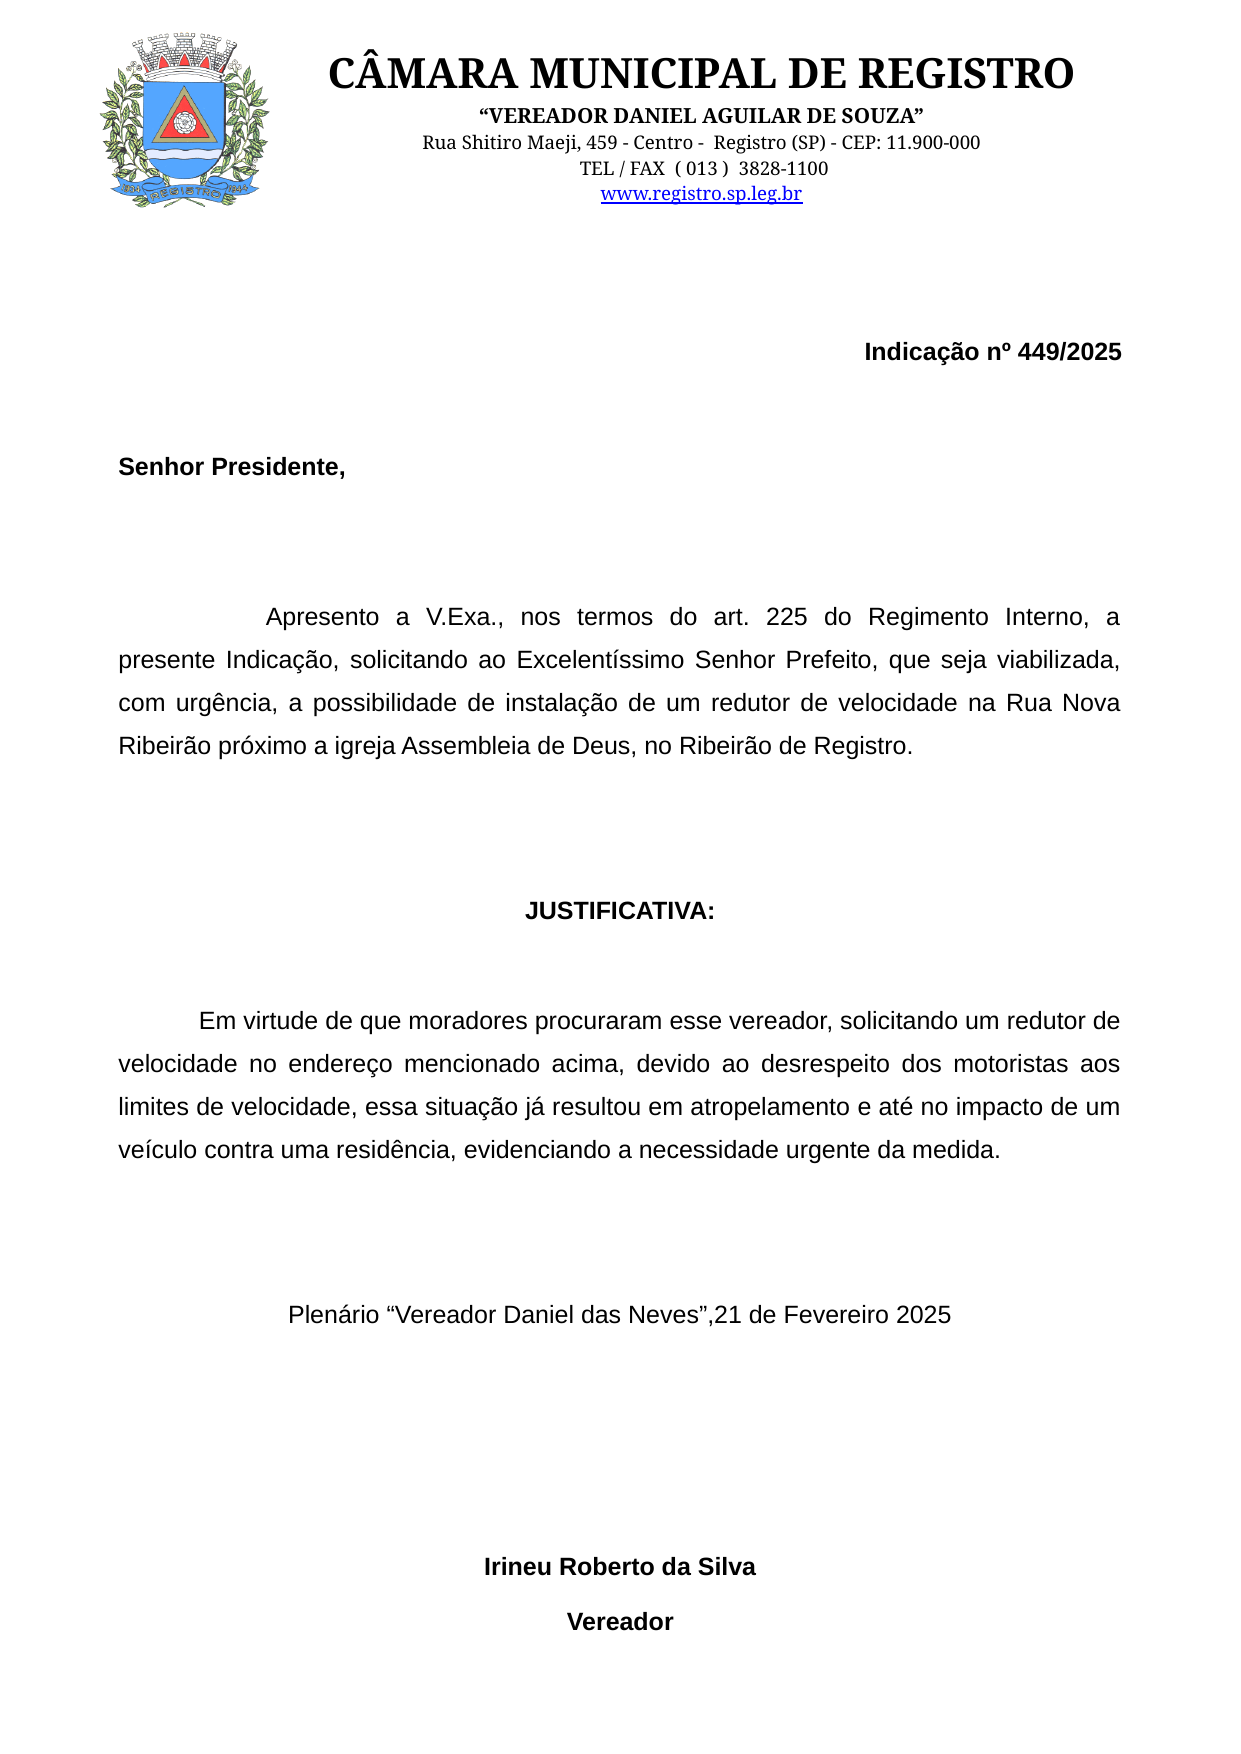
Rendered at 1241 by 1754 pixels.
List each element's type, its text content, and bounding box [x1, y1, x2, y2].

text Indicação nº 449/2025 [118, 337, 1122, 366]
text Em virtude de que moradores procuraram esse vereador, solicitando um redutor de velocidade no endereço mencionado acima, devido ao desrespeito dos motoristas aos limites de velocidade, essa situação já resultou em atropelamento e até no impacto de um veículo contra uma residência, evidenciando a necessidade urgente da medida. [118, 1006, 1122, 1164]
text Apresento a V.Exa., nos termos do art. 225 do Regimento Interno, a presente Indicação, solicitando ao Excelentíssimo Senhor Prefeito, que seja viabilizada, com urgência, a possibilidade de instalação de um redutor de velocidade na Rua Nova Ribeirão próximo a igreja Assembleia de Deus, no Ribeirão de Registro. [118, 602, 1122, 760]
text Senhor Presidente, [118, 452, 1122, 481]
text Vereador [118, 1607, 1122, 1635]
text Plenário “Vereador Daniel das Neves”,21 de Fevereiro 2025 [118, 1300, 1122, 1329]
text JUSTIFICATIVA: [118, 896, 1122, 925]
text Irineu Roberto da Silva [118, 1552, 1122, 1580]
